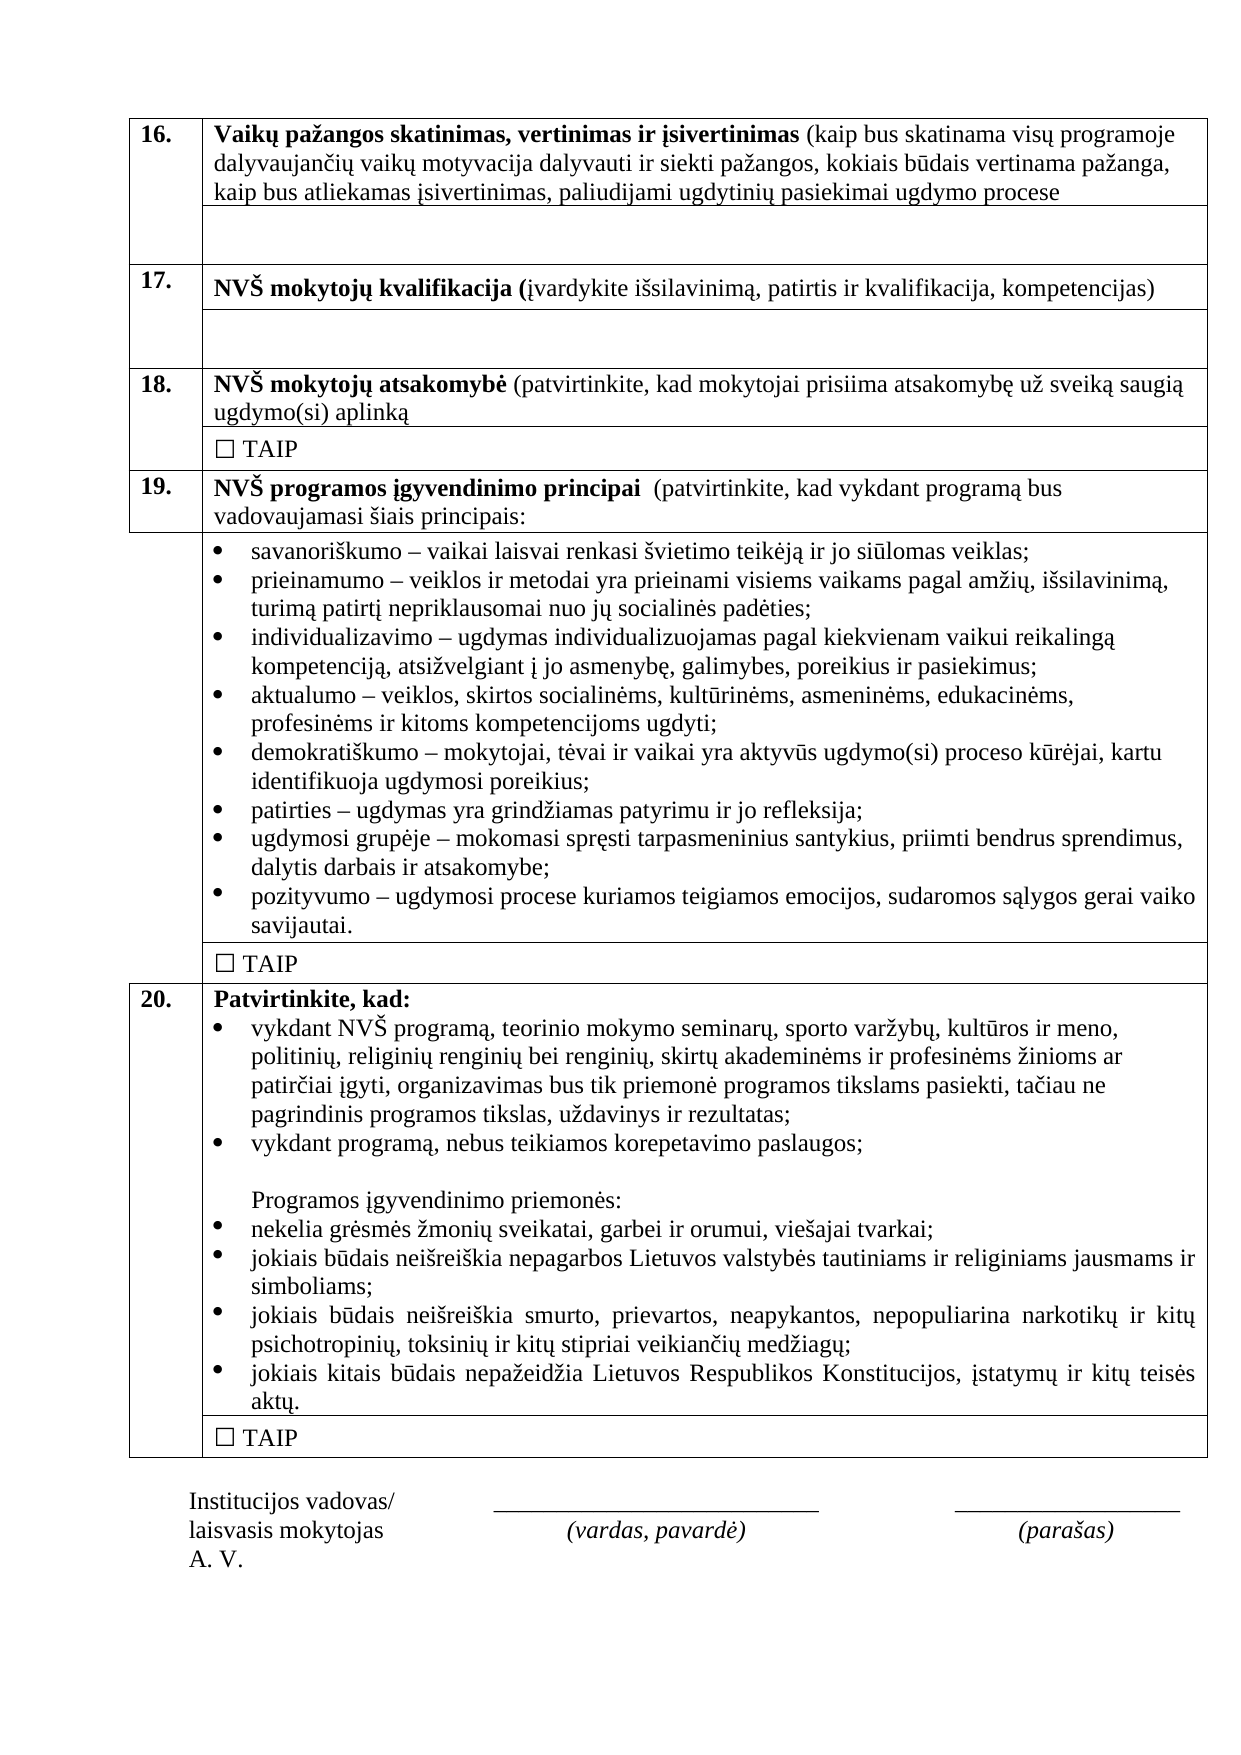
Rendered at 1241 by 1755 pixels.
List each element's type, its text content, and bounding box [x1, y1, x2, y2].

table_header Institucijos vadovas/ laisvasis mokytojas A. V. [177, 1486, 447, 1601]
table_cell 16. [130, 119, 202, 264]
table_cell 18. [130, 369, 202, 470]
table_cell [203, 206, 1207, 264]
table_cell [203, 310, 1207, 368]
table_header __________________ (parašas) [868, 1486, 1240, 1601]
table_cell Patvirtinkite, kad:  vykdant NVŠ programą, teorinio mokymo seminarų, sporto varžybų, kultūros ir meno, politinių, religinių renginių bei renginių, skirtų akademinėms ir profesinėms žinioms ar patirčiai įgyti, organizavimas bus tik priemonė programos tikslams pasiekti, tačiau ne pagrindinis programos tikslas, uždavinys ir rezultatas;  vykdant programą, nebus teikiamos korepetavimo paslaugos; Programos įgyvendinimo priemonės:  nekelia grėsmės žmonių sveikatai, garbei ir orumui, viešajai tvarkai;  jokiais būdais neišreiškia nepagarbos Lietuvos valstybės tautiniams ir religiniams jausmams ir simboliams;  jokiais būdais neišreiškia smurto, prievartos, neapykantos, nepopuliarina narkotikų ir kitų psichotropinių, toksinių ir kitų stipriai veikiančių medžiagų;  jokiais kitais būdais nepažeidžia Lietuvos Respublikos Konstitucijos, įstatymų ir kitų teisės aktų. [203, 984, 1207, 1415]
table_cell NVŠ mokytojų kvalifikacija (įvardykite išsilavinimą, patirtis ir kvalifikacija, kompetencijas) [203, 265, 1207, 309]
table_cell 20. [130, 984, 202, 1457]
table_cell 19. [130, 471, 202, 532]
table_cell Vaikų pažangos skatinimas, vertinimas ir įsivertinimas (kaip bus skatinama visų programoje dalyvaujančių vaikų motyvacija dalyvauti ir siekti pažangos, kokiais būdais vertinama pažanga, kaip bus atliekamas įsivertinimas, paliudijami ugdytinių pasiekimai ugdymo procese [203, 119, 1207, 205]
table_cell NVŠ mokytojų atsakomybė (patvirtinkite, kad mokytojai prisiima atsakomybę už sveiką saugią ugdymo(si) aplinką [203, 369, 1207, 426]
table_cell  savanoriškumo – vaikai laisvai renkasi švietimo teikėją ir jo siūlomas veiklas;  prieinamumo – veiklos ir metodai yra prieinami visiems vaikams pagal amžių, išsilavinimą, turimą patirtį nepriklausomai nuo jų socialinės padėties;  individualizavimo – ugdymas individualizuojamas pagal kiekvienam vaikui reikalingą kompetenciją, atsižvelgiant į jo asmenybę, galimybes, poreikius ir pasiekimus;  aktualumo – veiklos, skirtos socialinėms, kultūrinėms, asmeninėms, edukacinėms, profesinėms ir kitoms kompetencijoms ugdyti;  demokratiškumo – mokytojai, tėvai ir vaikai yra aktyvūs ugdymo(si) proceso kūrėjai, kartu identifikuoja ugdymosi poreikius;  patirties – ugdymas yra grindžiamas patyrimu ir jo refleksija;  ugdymosi grupėje – mokomasi spręsti tarpasmeninius santykius, priimti bendrus sprendimus, dalytis darbais ir atsakomybe;  pozityvumo – ugdymosi procese kuriamos teigiamos emocijos, sudaromos sąlygos gerai vaiko savijautai. [203, 533, 1207, 942]
table_cell ☐ TAIP [203, 943, 1207, 983]
table_cell 17. [130, 265, 202, 368]
table_header __________________________ (vardas, pavardė) [447, 1486, 868, 1601]
table_cell ☐ TAIP [203, 1416, 1207, 1457]
table_cell NVŠ programos įgyvendinimo principai (patvirtinkite, kad vykdant programą bus vadovaujamasi šiais principais: [203, 471, 1207, 532]
table_cell ☐ TAIP [203, 427, 1207, 470]
